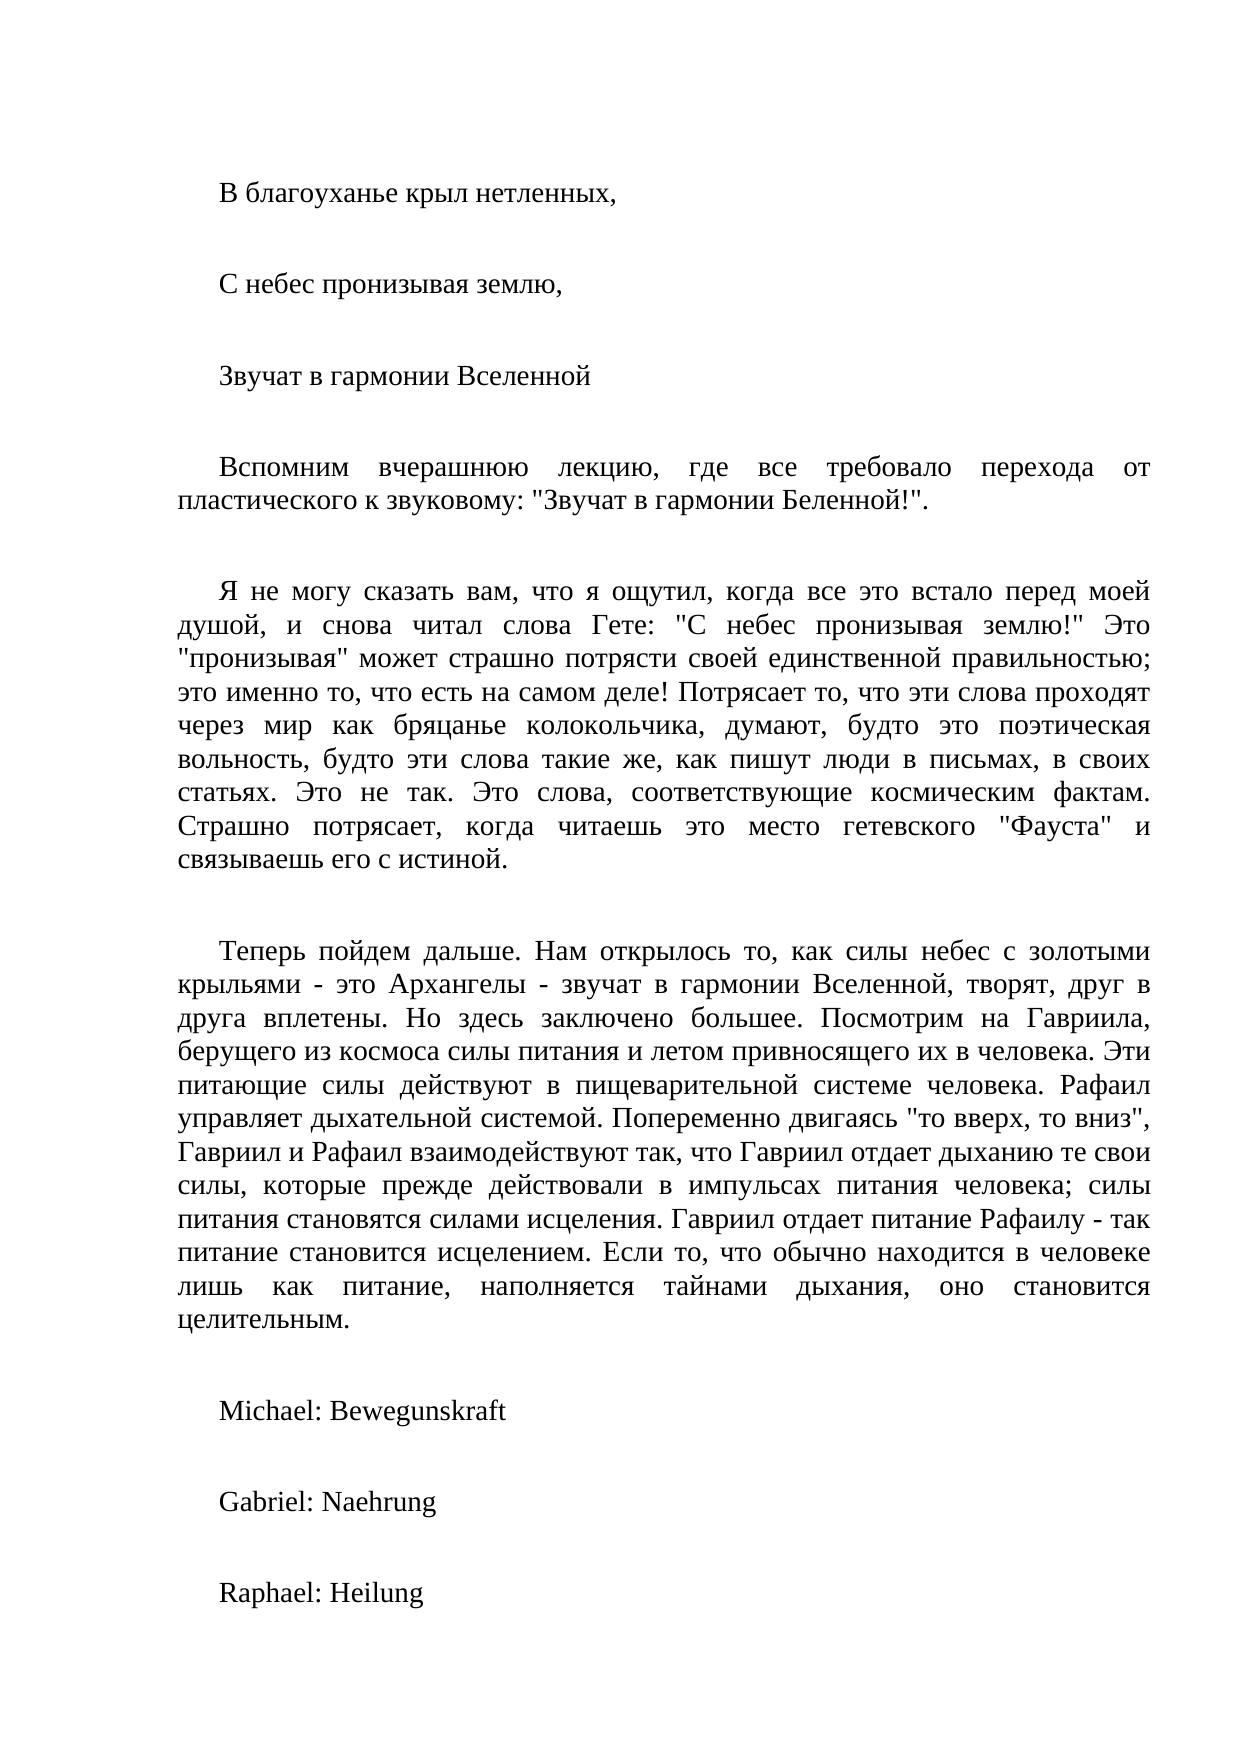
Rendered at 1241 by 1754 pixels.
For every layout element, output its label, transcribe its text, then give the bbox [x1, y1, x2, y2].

text Я не могу сказать вам, что я ощутил, когда все это встало перед моей душой, и снова читал слова Гете: "С небес пронизывая землю!" Это "пронизывая" может страшно потрясти своей единственной правильностью; это именно то, что есть на самом деле! Потрясает то, что эти слова проходят через мир как бряцанье колокольчика, думают, будто это поэтическая вольность, будто эти слова такие же, как пишут люди в письмах, в своих статьях. Это не так. Это слова, соответствующие космическим фактам. Страшно потрясает, когда читаешь это место гетевского "Фауста" и связываешь его с истиной. [177, 573, 1152, 875]
text Теперь пойдем дальше. Нам открылось то, как силы небес с золотыми крыльями - это Архангелы - звучат в гармонии Вселенной, творят, друг в друга вплетены. Но здесь заключено большее. Посмотрим на Гавриила, берущего из космоса силы питания и летом привносящего их в человека. Эти питающие силы действуют в пищеварительной системе человека. Рафаил управляет дыхательной системой. Попеременно двигаясь "то вверх, то вниз", Гавриил и Рафаил взаимодействуют так, что Гавриил отдает дыханию те свои силы, которые прежде действовали в импульсах питания человека; силы питания становятся силами исцеления. Гавриил отдает питание Рафаилу - так питание становится исцелением. Если то, что обычно находится в человеке лишь как питание, наполняется тайнами дыхания, оно становится целительным. [177, 933, 1152, 1335]
text С небес пронизывая землю, [177, 267, 1152, 300]
text Gabriel: Naehrung [177, 1484, 1152, 1517]
text Raphael: Heilung [177, 1575, 1152, 1608]
text Вспомним вчерашнюю лекцию, где все требовало перехода от пластического к звуковому: "Звучат в гармонии Беленной!". [177, 449, 1152, 516]
text В благоуханье крыл нетленных, [177, 176, 1152, 209]
text Michael: Bewegunskraft [177, 1393, 1152, 1426]
text Звучат в гармонии Вселенной [177, 358, 1152, 391]
